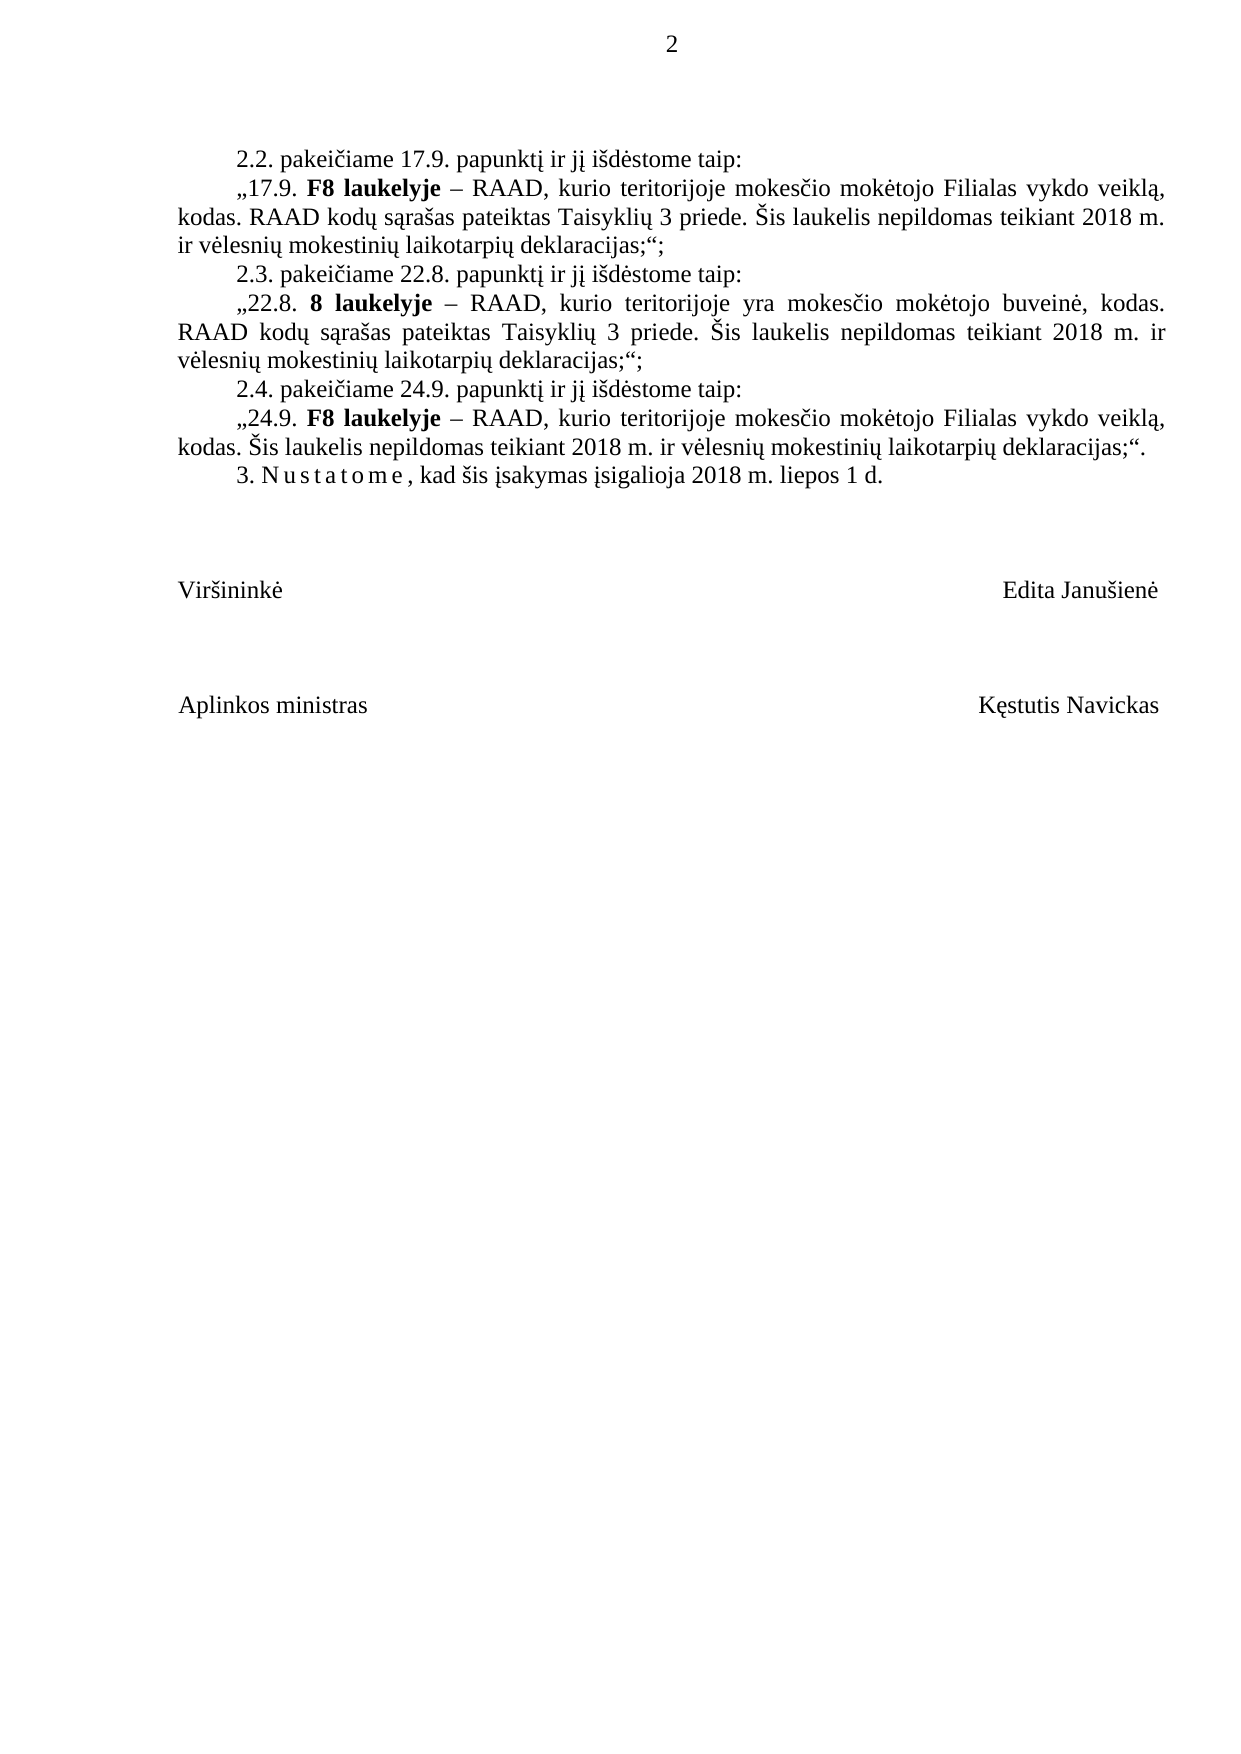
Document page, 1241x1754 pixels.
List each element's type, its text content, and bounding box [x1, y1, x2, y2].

text „22.8. 8 laukelyje – RAAD, kurio teritorijoje yra mokesčio mokėtojo buveinė, kodas. RAAD kodų sąrašas pateiktas Taisyklių 3 priede. Šis laukelis nepildomas teikiant 2018 m. ir vėlesnių mokestinių laikotarpių deklaracijas;“; [177, 288, 1166, 374]
text 2.4. pakeičiame 24.9. papunktį ir jį išdėstome taip: [177, 374, 1166, 403]
text Aplinkos ministras Kęstutis Navickas [178, 690, 1163, 719]
text 3. Nustatome, kad šis įsakymas įsigalioja 2018 m. liepos 1 d. [177, 460, 1166, 489]
text Viršininkė Edita Janušienė [177, 575, 1166, 604]
text 2.3. pakeičiame 22.8. papunktį ir jį išdėstome taip: [177, 259, 1166, 288]
text 2.2. pakeičiame 17.9. papunktį ir jį išdėstome taip: [177, 144, 1166, 173]
text „24.9. F8 laukelyje – RAAD, kurio teritorijoje mokesčio mokėtojo Filialas vykdo veiklą, kodas. Šis laukelis nepildomas teikiant 2018 m. ir vėlesnių mokestinių laikotarpių deklaracijas;“. [177, 403, 1166, 460]
text „17.9. F8 laukelyje – RAAD, kurio teritorijoje mokesčio mokėtojo Filialas vykdo veiklą, kodas. RAAD kodų sąrašas pateiktas Taisyklių 3 priede. Šis laukelis nepildomas teikiant 2018 m. ir vėlesnių mokestinių laikotarpių deklaracijas;“; [177, 173, 1166, 259]
